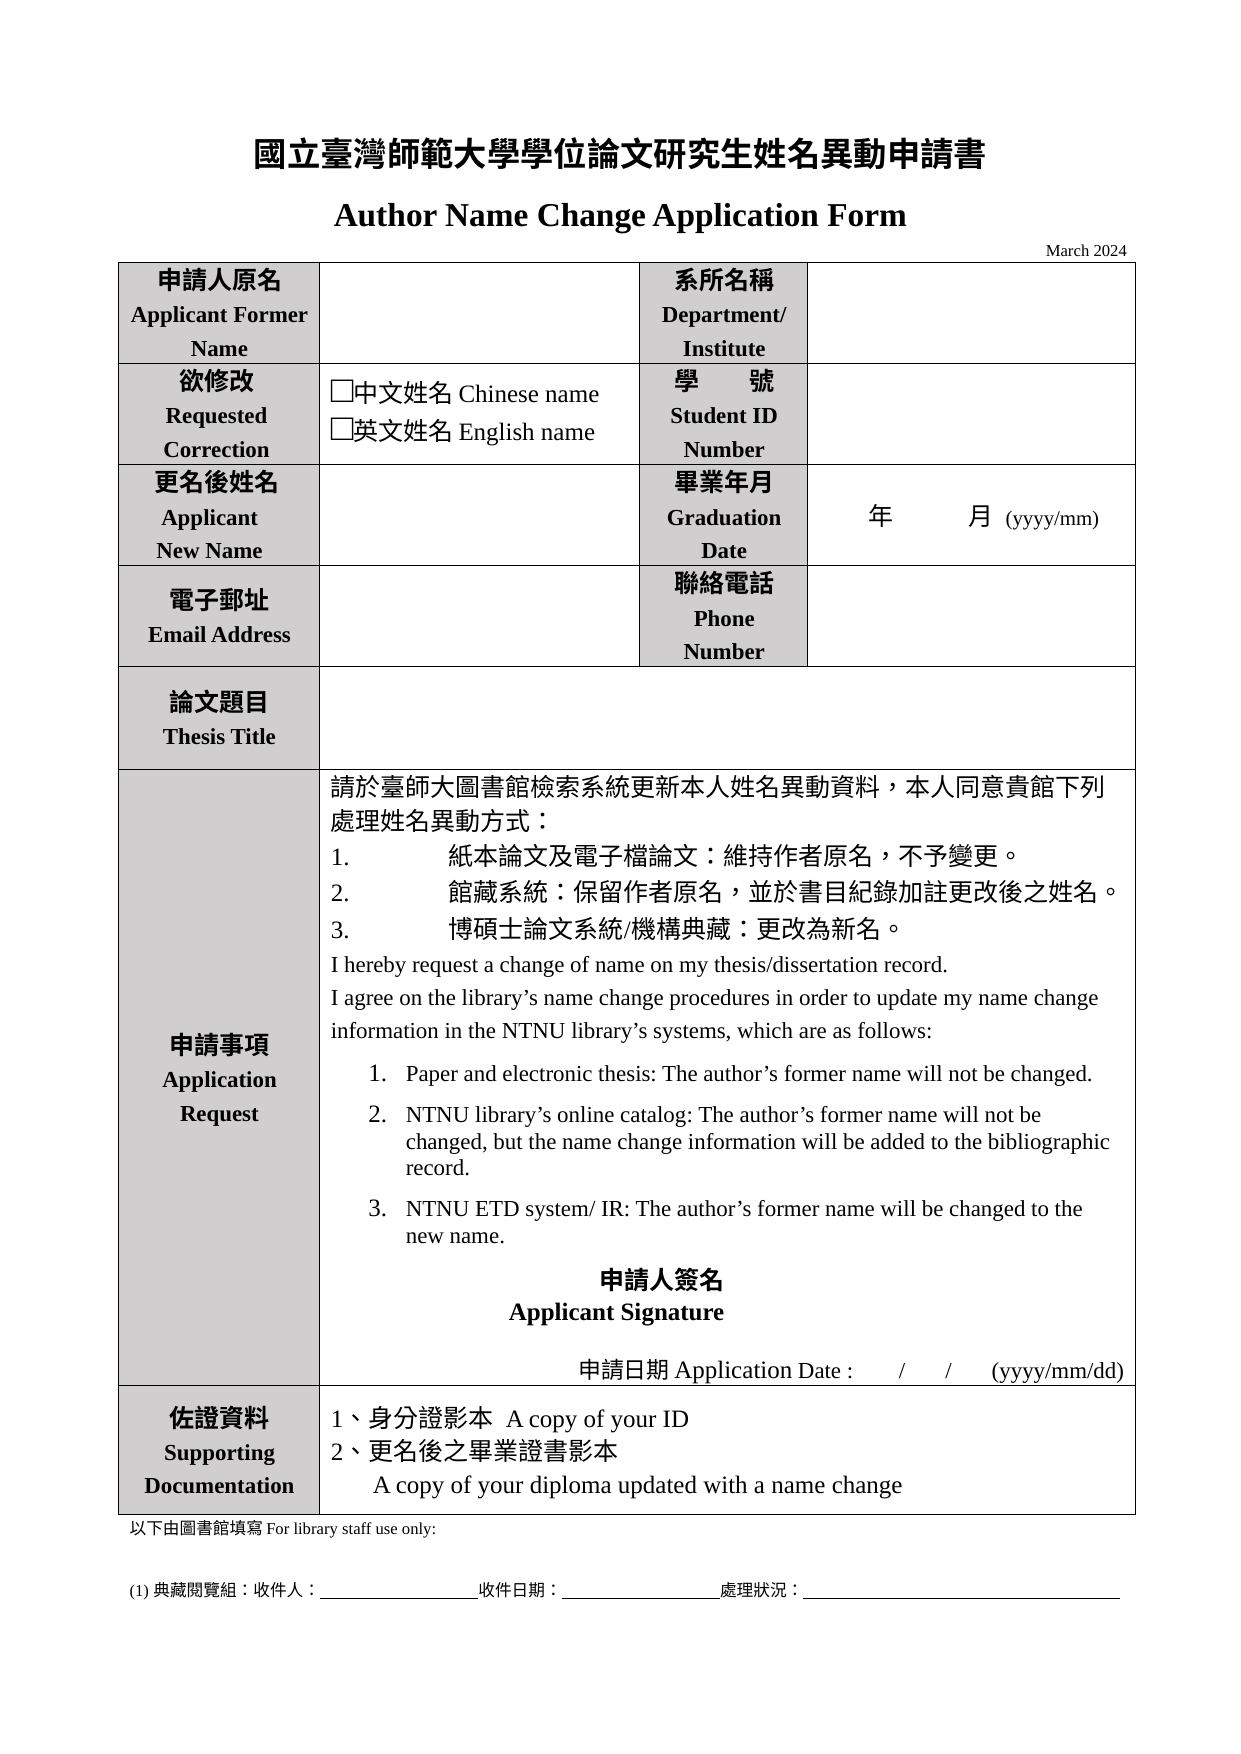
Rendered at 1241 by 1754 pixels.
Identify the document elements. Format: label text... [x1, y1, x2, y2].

table_header March 2024 [118, 236, 1136, 262]
table_cell [808, 263, 1135, 363]
table_cell 請於臺師大圖書館檢索系統更新本人姓名異動資料，本人同意貴館下列處理姓名異動方式： 紙本論文及電子檔論文：維持作者原名，不予變更。 館藏系統：保留作者原名，並於書目紀錄加註更改後之姓名。 博碩士論文系統/機構典藏：更改為新名。 I hereby request a change of name on my thesis/dissertation record. I agree on the library’s name change procedures in order to update my name change information in the NTNU library’s systems, which are as follows: Paper and electronic thesis: The author’s former name will not be changed. NTNU library’s online catalog: The author’s former name will not be changed, but the name change information will be added to the bibliographic record. NTNU ETD system/ IR: The author’s former name will be changed to the new name. 申請人簽名 Applicant Signature 申請日期Application Date : / / (yyyy/mm/dd) [320, 770, 1135, 1385]
table_cell 學 號 Student ID Number [640, 364, 807, 464]
table_cell 畢業年月 Graduation Date [640, 465, 807, 565]
table_cell [808, 364, 1135, 464]
table_cell 佐證資料 Supporting Documentation [119, 1386, 319, 1514]
table_cell [320, 566, 639, 666]
table_cell 論文題目 Thesis Title [119, 667, 319, 769]
table_cell [320, 465, 639, 565]
table_cell 1、身分證影本 A copy of your ID 2、更名後之畢業證書影本 A copy of your diploma updated with a name change [320, 1386, 1135, 1514]
table_cell 電子郵址 Email Address [119, 566, 319, 666]
table_cell [808, 566, 1135, 666]
table_cell 系所名稱 Department/ Institute [640, 263, 807, 363]
table_cell [320, 667, 1135, 769]
table_cell 年 月 (yyyy/mm) [808, 465, 1135, 565]
table_cell □中文姓名Chinese name □英文姓名English name [320, 364, 639, 464]
table_cell [320, 263, 639, 363]
table_cell 申請人原名 Applicant Former Name [119, 263, 319, 363]
table_cell 以下由圖書館填寫For library staff use only: (1) 典藏閱覽組：收件人： 收件日期： 處理狀況： [118, 1515, 1136, 1673]
text 國立臺灣師範大學學位論文研究生姓名異動申請書 Author Name Change Application Form [118, 111, 1122, 236]
table_cell 欲修改 Requested Correction [119, 364, 319, 464]
table_cell 聯絡電話 Phone Number [640, 566, 807, 666]
table_cell 申請事項 Application Request [119, 770, 319, 1385]
table_cell 更名後姓名 Applicant New Name [119, 465, 319, 565]
